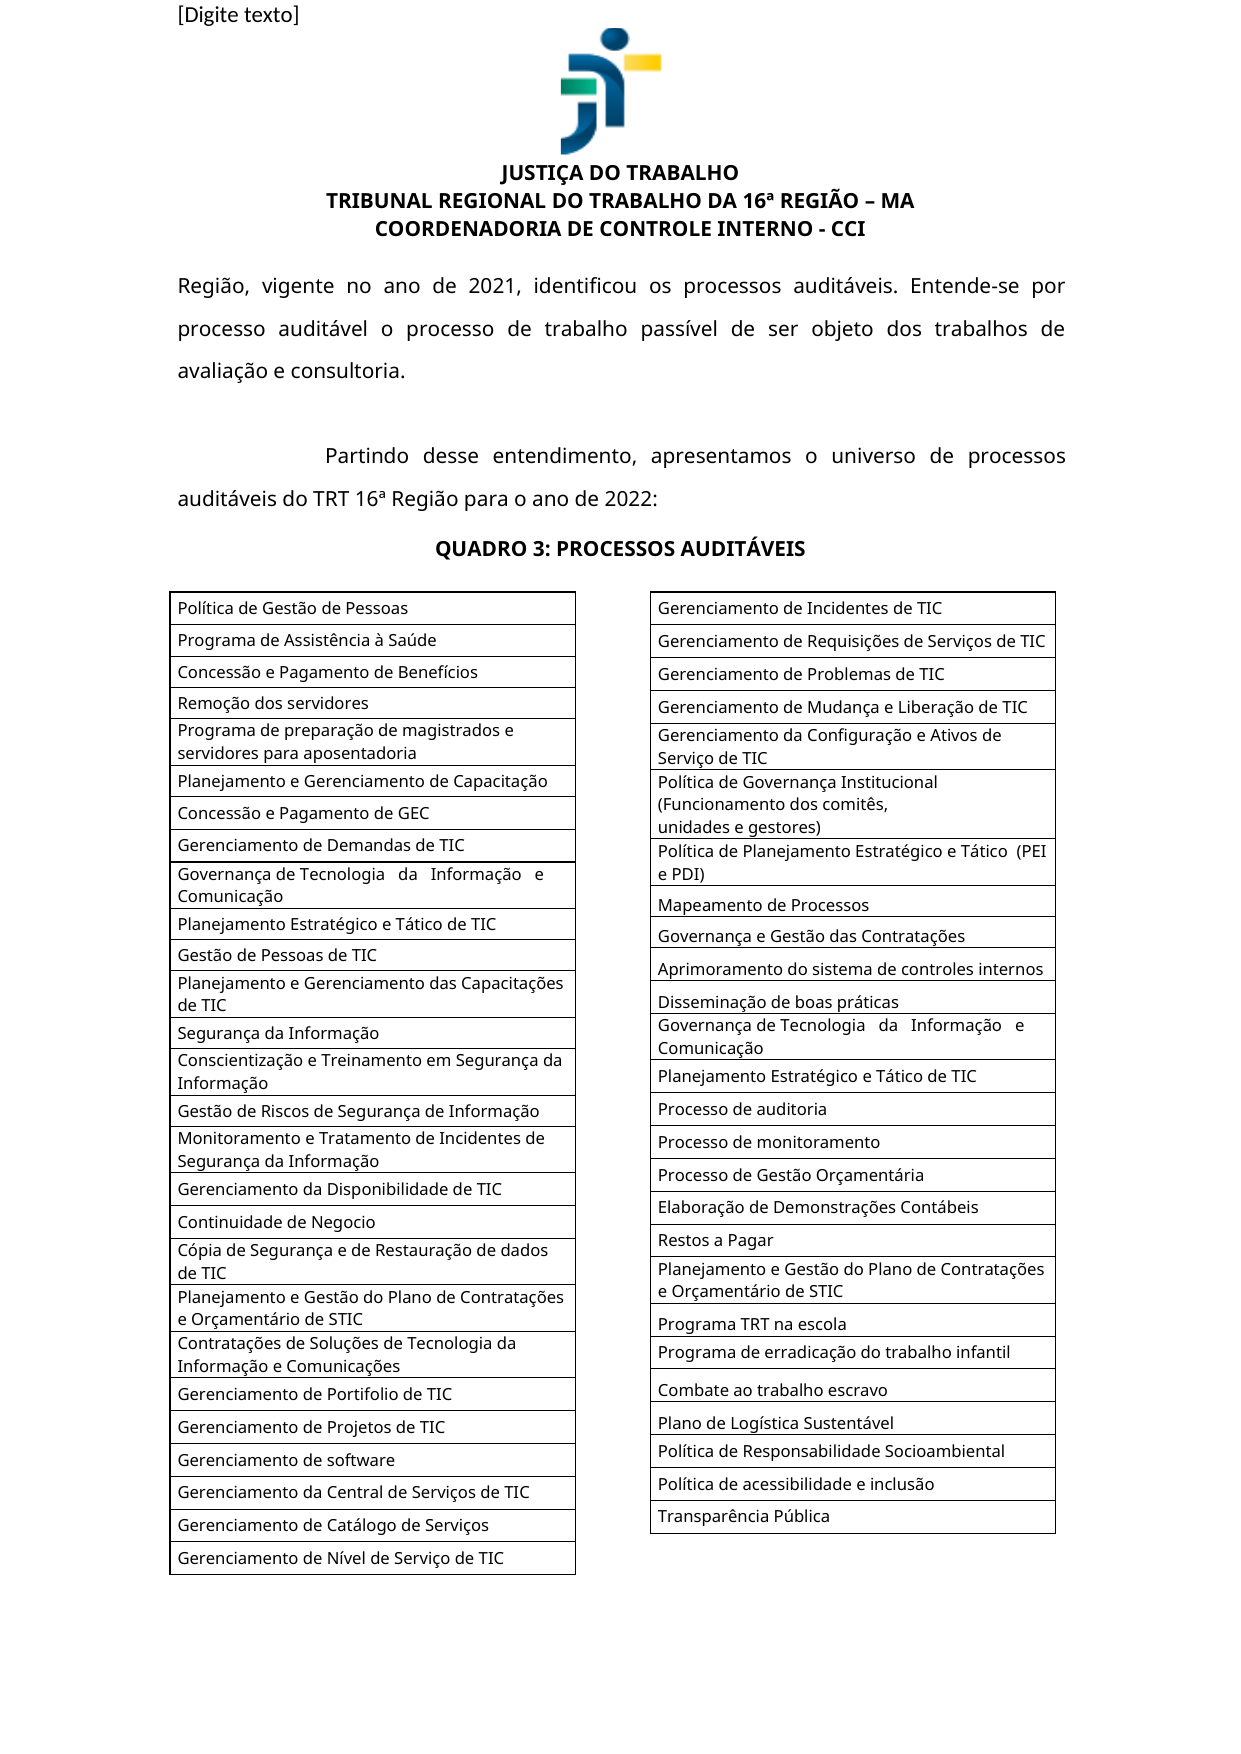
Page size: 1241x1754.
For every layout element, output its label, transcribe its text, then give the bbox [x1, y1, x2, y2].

table_header Política de Gestão de Pessoas [171, 593, 575, 624]
table_cell Gestão de Pessoas de TIC [171, 940, 575, 970]
table_cell Governança e Gestão das Contratações [651, 917, 1055, 947]
table_cell Planejamento Estratégico e Tático de TIC [171, 909, 575, 939]
table_cell Gerenciamento de Portifolio de TIC [171, 1378, 575, 1410]
table_cell Governança de Tecnologia da Informação e Comunicação [171, 863, 575, 908]
table_cell Planejamento Estratégico e Tático de TIC [651, 1060, 1055, 1092]
table_cell Gerenciamento de Mudança e Liberação de TIC [651, 691, 1055, 723]
table_cell Gerenciamento de Catálogo de Serviços [171, 1510, 575, 1541]
table_cell Cópia de Segurança e de Restauração de dados de TIC [171, 1239, 575, 1284]
table_cell Gerenciamento de Incidentes de TIC [651, 593, 1055, 624]
table_cell Remoção dos servidores [171, 688, 575, 718]
text Partindo desse entendimento, apresentamos o universo de processos auditáveis do TRT 16ª Região para o ano de 2022: [177, 441, 1066, 512]
table_cell Elaboração de Demonstrações Contábeis [651, 1192, 1055, 1223]
table_cell Política de Planejamento Estratégico e Tático (PEI e PDI) [651, 839, 1055, 885]
table_cell Combate ao trabalho escravo [651, 1369, 1055, 1401]
table_cell Continuidade de Negocio [171, 1206, 575, 1238]
text QUADRO 3: PROCESSOS AUDITÁVEIS [177, 534, 1063, 563]
table_cell Restos a Pagar [651, 1225, 1055, 1256]
table_cell Gestão de Riscos de Segurança de Informação [171, 1096, 575, 1126]
table_cell Aprimoramento do sistema de controles internos [651, 948, 1055, 980]
table_cell Concessão e Pagamento de Benefícios [171, 657, 575, 687]
table_cell Gerenciamento da Configuração e Ativos de Serviço de TIC [651, 724, 1055, 769]
table_cell Política de acessibilidade e inclusão [651, 1468, 1055, 1499]
table_cell Processo de monitoramento [651, 1126, 1055, 1158]
table_cell Governança de Tecnologia da Informação e Comunicação [651, 1014, 1055, 1059]
table_cell Política de Governança Institucional (Funcionamento dos comitês, unidades e gestores) [651, 770, 1055, 838]
table_cell Gerenciamento de Requisições de Serviços de TIC [651, 625, 1055, 657]
table_cell Programa de erradicação do trabalho infantil [651, 1337, 1055, 1368]
table_cell Planejamento e Gestão do Plano de Contratações e Orçamentário de STIC [651, 1257, 1055, 1303]
table_cell Planejamento e Gerenciamento das Capacitações de TIC [171, 971, 575, 1017]
table_cell Gerenciamento de Problemas de TIC [651, 658, 1055, 690]
table_cell Gerenciamento da Disponibilidade de TIC [171, 1173, 575, 1205]
table_cell Gerenciamento de Demandas de TIC [171, 830, 575, 861]
table_cell Monitoramento e Tratamento de Incidentes de Segurança da Informação [171, 1127, 575, 1172]
table_cell Plano de Logística Sustentável [651, 1402, 1055, 1434]
table_cell Processo de auditoria [651, 1093, 1055, 1125]
table_cell Gerenciamento de software [171, 1444, 575, 1476]
table_cell Gerenciamento de Projetos de TIC [171, 1411, 575, 1443]
table_cell Gerenciamento de Nível de Serviço de TIC [171, 1542, 575, 1574]
table_cell Programa de Assistência à Saúde [171, 625, 575, 656]
table_cell Contratações de Soluções de Tecnologia da Informação e Comunicações [171, 1332, 575, 1377]
table_cell Planejamento e Gestão do Plano de Contratações e Orçamentário de STIC [171, 1285, 575, 1331]
table_cell Mapeamento de Processos [651, 886, 1055, 916]
table_cell Concessão e Pagamento de GEC [171, 797, 575, 828]
table_cell Programa de preparação de magistrados e servidores para aposentadoria [171, 719, 575, 764]
picture [560, 28, 680, 158]
table_cell Segurança da Informação [171, 1018, 575, 1048]
text Região, vigente no ano de 2021, identificou os processos auditáveis. Entende-se por processo auditável o processo de trabalho passível de ser objeto dos trabalhos de avaliação e consultoria. [177, 271, 1066, 385]
table_cell Planejamento e Gerenciamento de Capacitação [171, 766, 575, 796]
table_cell Política de Responsabilidade Socioambiental [651, 1435, 1055, 1467]
table_cell Conscientização e Treinamento em Segurança da Informação [171, 1049, 575, 1094]
table_cell Processo de Gestão Orçamentária [651, 1159, 1055, 1191]
table_cell Gerenciamento da Central de Serviços de TIC [171, 1477, 575, 1508]
table_cell Disseminação de boas práticas [651, 981, 1055, 1013]
table_cell Programa TRT na escola [651, 1304, 1055, 1336]
table_cell Transparência Pública [651, 1501, 1055, 1532]
